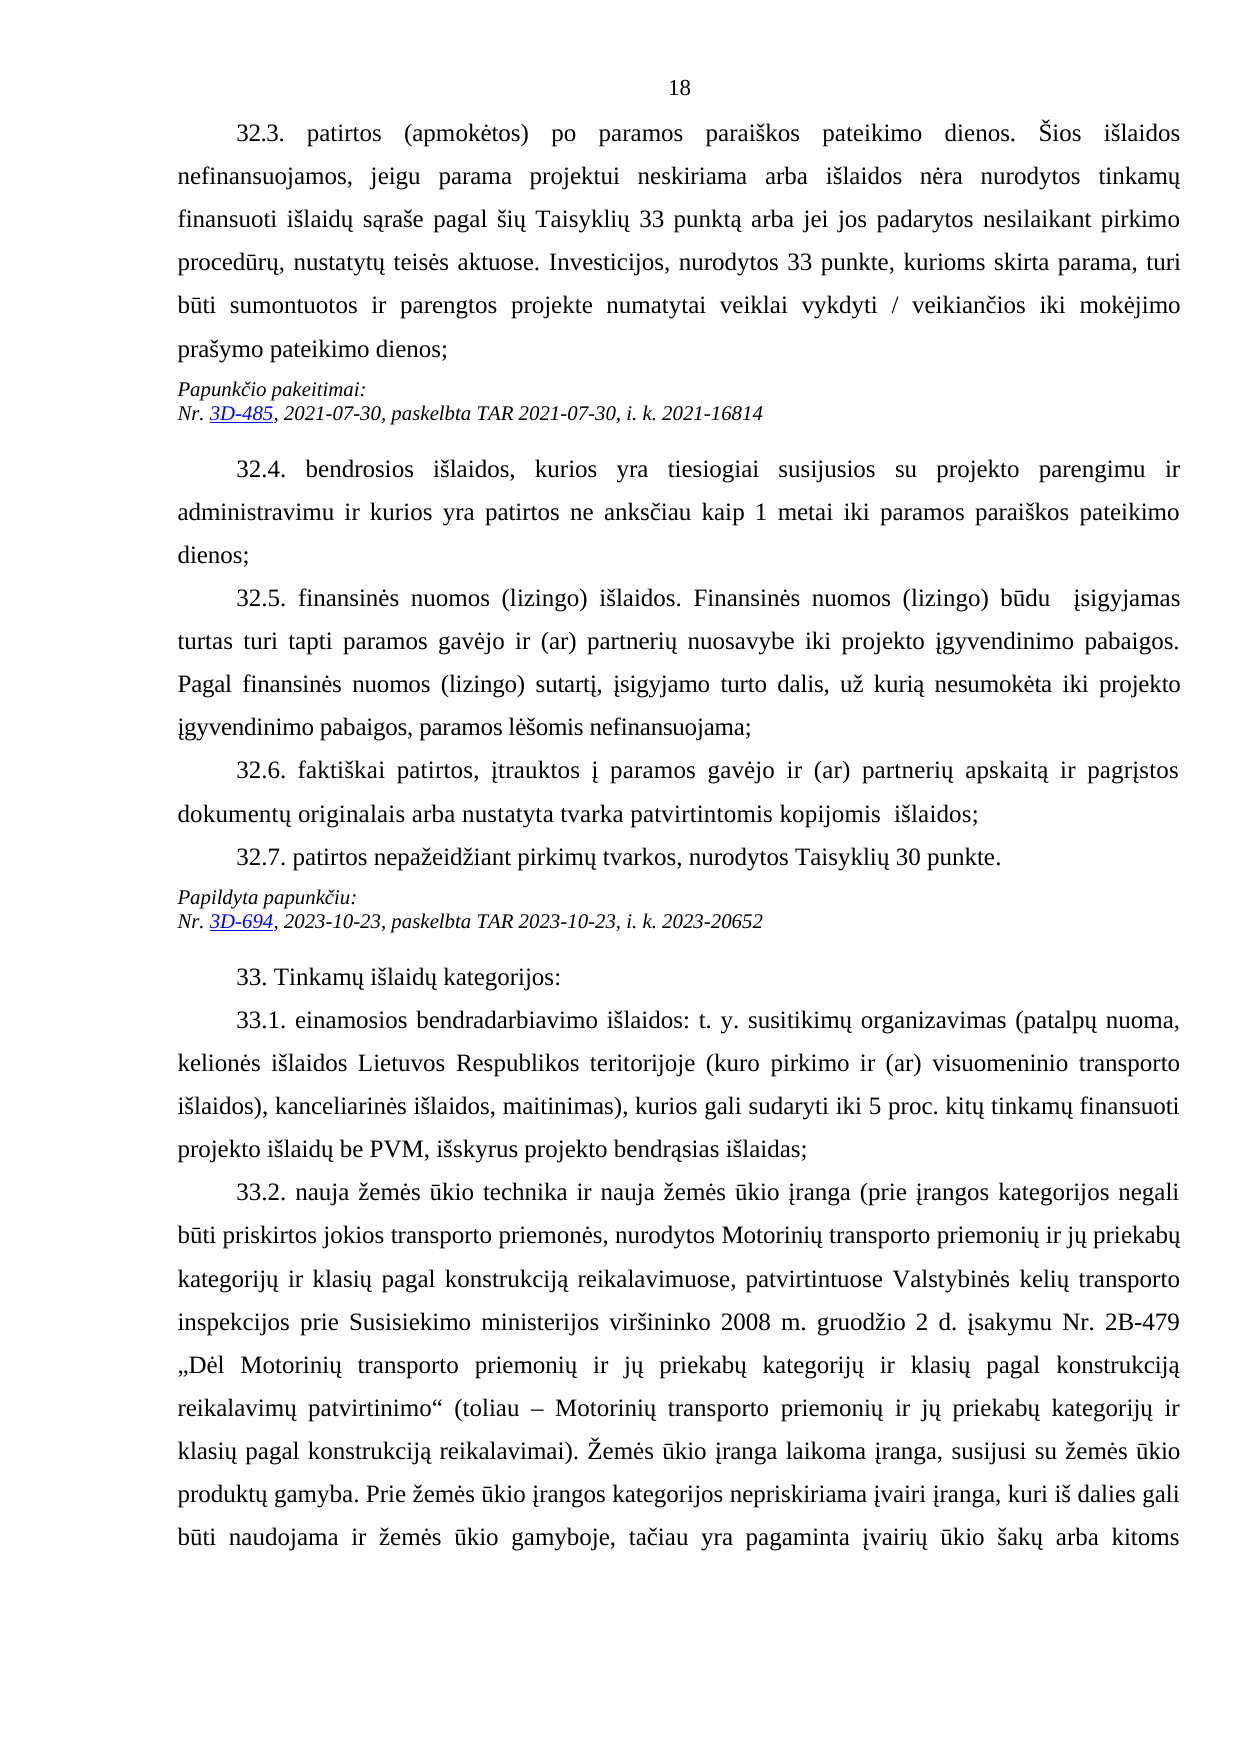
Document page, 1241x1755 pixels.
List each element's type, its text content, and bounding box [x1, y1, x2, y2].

text Nr. 3D-485, 2021-07-30, paskelbta TAR 2021-07-30, i. k. 2021-16814 [177, 401, 1181, 425]
text Papildyta papunkčiu: [177, 885, 1181, 909]
text 33. Tinkamų išlaidų kategorijos: [177, 962, 1181, 991]
text 32.6. faktiškai patirtos, įtrauktos į paramos gavėjo ir (ar) partnerių apskaitą ir pagrįstos dokumentų originalais arba nustatyta tvarka patvirtintomis kopijomis išlaidos; [177, 756, 1181, 827]
text 33.1. einamosios bendradarbiavimo išlaidos: t. y. susitikimų organizavimas (patalpų nuoma, kelionės išlaidos Lietuvos Respublikos teritorijoje (kuro pirkimo ir (ar) visuomeninio transporto išlaidos), kanceliarinės išlaidos, maitinimas), kurios gali sudaryti iki 5 proc. kitų tinkamų finansuoti projekto išlaidų be PVM, išskyrus projekto bendrąsias išlaidas; [177, 1005, 1181, 1163]
text Nr. 3D-694, 2023-10-23, paskelbta TAR 2023-10-23, i. k. 2023-20652 [177, 909, 1181, 933]
text Papunkčio pakeitimai: [177, 377, 1181, 401]
text 33.2. nauja žemės ūkio technika ir nauja žemės ūkio įranga (prie įrangos kategorijos negali būti priskirtos jokios transporto priemonės, nurodytos Motorinių transporto priemonių ir jų priekabų kategorijų ir klasių pagal konstrukciją reikalavimuose, patvirtintuose Valstybinės kelių transporto inspekcijos prie Susisiekimo ministerijos viršininko 2008 m. gruodžio 2 d. įsakymu Nr. 2B-479 „Dėl Motorinių transporto priemonių ir jų priekabų kategorijų ir klasių pagal konstrukciją reikalavimų patvirtinimo“ (toliau – Motorinių transporto priemonių ir jų priekabų kategorijų ir klasių pagal konstrukciją reikalavimai). Žemės ūkio įranga laikoma įranga, susijusi su žemės ūkio produktų gamyba. Prie žemės ūkio įrangos kategorijos nepriskiriama įvairi įranga, kuri iš dalies gali būti naudojama ir žemės ūkio gamyboje, tačiau yra pagaminta įvairių ūkio šakų arba kitoms [177, 1177, 1181, 1551]
text 32.7. patirtos nepažeidžiant pirkimų tvarkos, nurodytos Taisyklių 30 punkte. [177, 842, 1181, 871]
text 32.4. bendrosios išlaidos, kurios yra tiesiogiai susijusios su projekto parengimu ir administravimu ir kurios yra patirtos ne anksčiau kaip 1 metai iki paramos paraiškos pateikimo dienos; [177, 454, 1181, 569]
text 32.3. patirtos (apmokėtos) po paramos paraiškos pateikimo dienos. Šios išlaidos nefinansuojamos, jeigu parama projektui neskiriama arba išlaidos nėra nurodytos tinkamų finansuoti išlaidų sąraše pagal šių Taisyklių 33 punktą arba jei jos padarytos nesilaikant pirkimo procedūrų, nustatytų teisės aktuose. Investicijos, nurodytos 33 punkte, kurioms skirta parama, turi būti sumontuotos ir parengtos projekte numatytai veiklai vykdyti / veikiančios iki mokėjimo prašymo pateikimo dienos; [177, 118, 1181, 362]
text 32.5. finansinės nuomos (lizingo) išlaidos. Finansinės nuomos (lizingo) būdu įsigyjamas turtas turi tapti paramos gavėjo ir (ar) partnerių nuosavybe iki projekto įgyvendinimo pabaigos. Pagal finansinės nuomos (lizingo) sutartį, įsigyjamo turto dalis, už kurią nesumokėta iki projekto įgyvendinimo pabaigos, paramos lėšomis nefinansuojama; [177, 583, 1181, 741]
